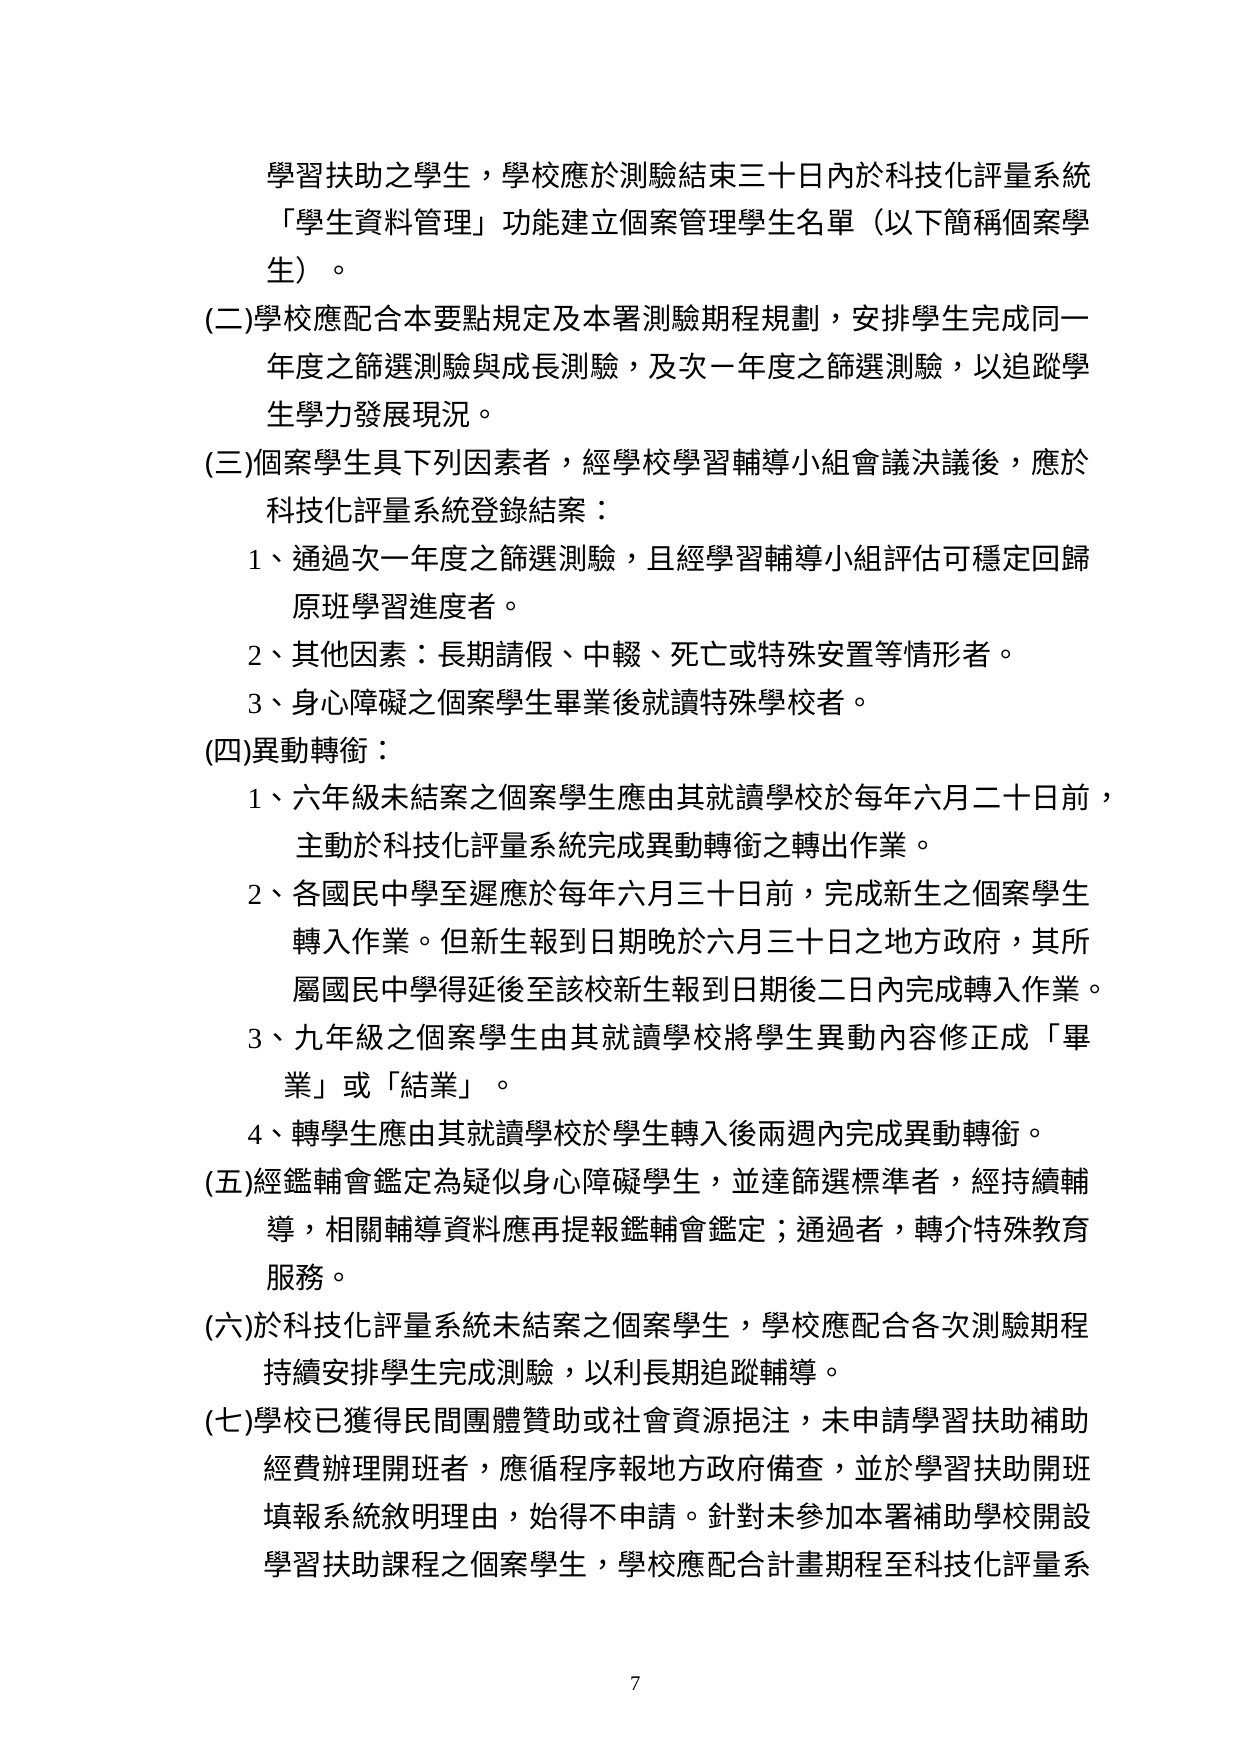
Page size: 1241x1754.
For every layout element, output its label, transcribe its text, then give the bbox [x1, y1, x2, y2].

text 3、九年級之個案學生由其就讀學校將學生異動內容修正成「畢業」或「結業」。 [247, 1010, 1092, 1106]
text (三)個案學生具下列因素者，經學校學習輔導小組會議決議後，應於科技化評量系統登錄結案： [205, 435, 1092, 531]
text (七)學校已獲得民間團體贊助或社會資源挹注，未申請學習扶助補助經費辦理開班者，應循程序報地方政府備查，並於學習扶助開班填報系統敘明理由，始得不申請。針對未參加本署補助學校開設學習扶助課程之個案學生，學校應配合計畫期程至科技化評量系 [205, 1393, 1092, 1585]
text (五)經鑑輔會鑑定為疑似身心障礙學生，並達篩選標準者，經持續輔導，相關輔導資料應再提報鑑輔會鑑定；通過者，轉介特殊教育服務。 [205, 1154, 1092, 1298]
text (六)於科技化評量系統未結案之個案學生，學校應配合各次測驗期程持續安排學生完成測驗，以利長期追蹤輔導。 [205, 1298, 1092, 1393]
text (四)異動轉銜： [205, 723, 1092, 771]
text (二)學校應配合本要點規定及本署測驗期程規劃，安排學生完成同一年度之篩選測驗與成長測驗，及次ㄧ年度之篩選測驗，以追蹤學生學力發展現況。 [205, 291, 1092, 435]
text 學習扶助之學生，學校應於測驗結束三十日內於科技化評量系統「學生資料管理」功能建立個案管理學生名單（以下簡稱個案學生）。 [205, 148, 1092, 291]
text 3、身心障礙之個案學生畢業後就讀特殊學校者。 [247, 675, 1092, 723]
text 2、其他因素：長期請假、中輟、死亡或特殊安置等情形者。 [247, 627, 1092, 675]
text 1、六年級未結案之個案學生應由其就讀學校於每年六月二十日前，主動於科技化評量系統完成異動轉銜之轉出作業。 [247, 771, 1092, 866]
text 2、各國民中學至遲應於每年六月三十日前，完成新生之個案學生轉入作業。但新生報到日期晚於六月三十日之地方政府，其所屬國民中學得延後至該校新生報到日期後二日內完成轉入作業。 [247, 866, 1092, 1010]
text 4、轉學生應由其就讀學校於學生轉入後兩週內完成異動轉銜。 [247, 1106, 1092, 1154]
text 1、通過次一年度之篩選測驗，且經學習輔導小組評估可穩定回歸原班學習進度者。 [247, 531, 1092, 627]
